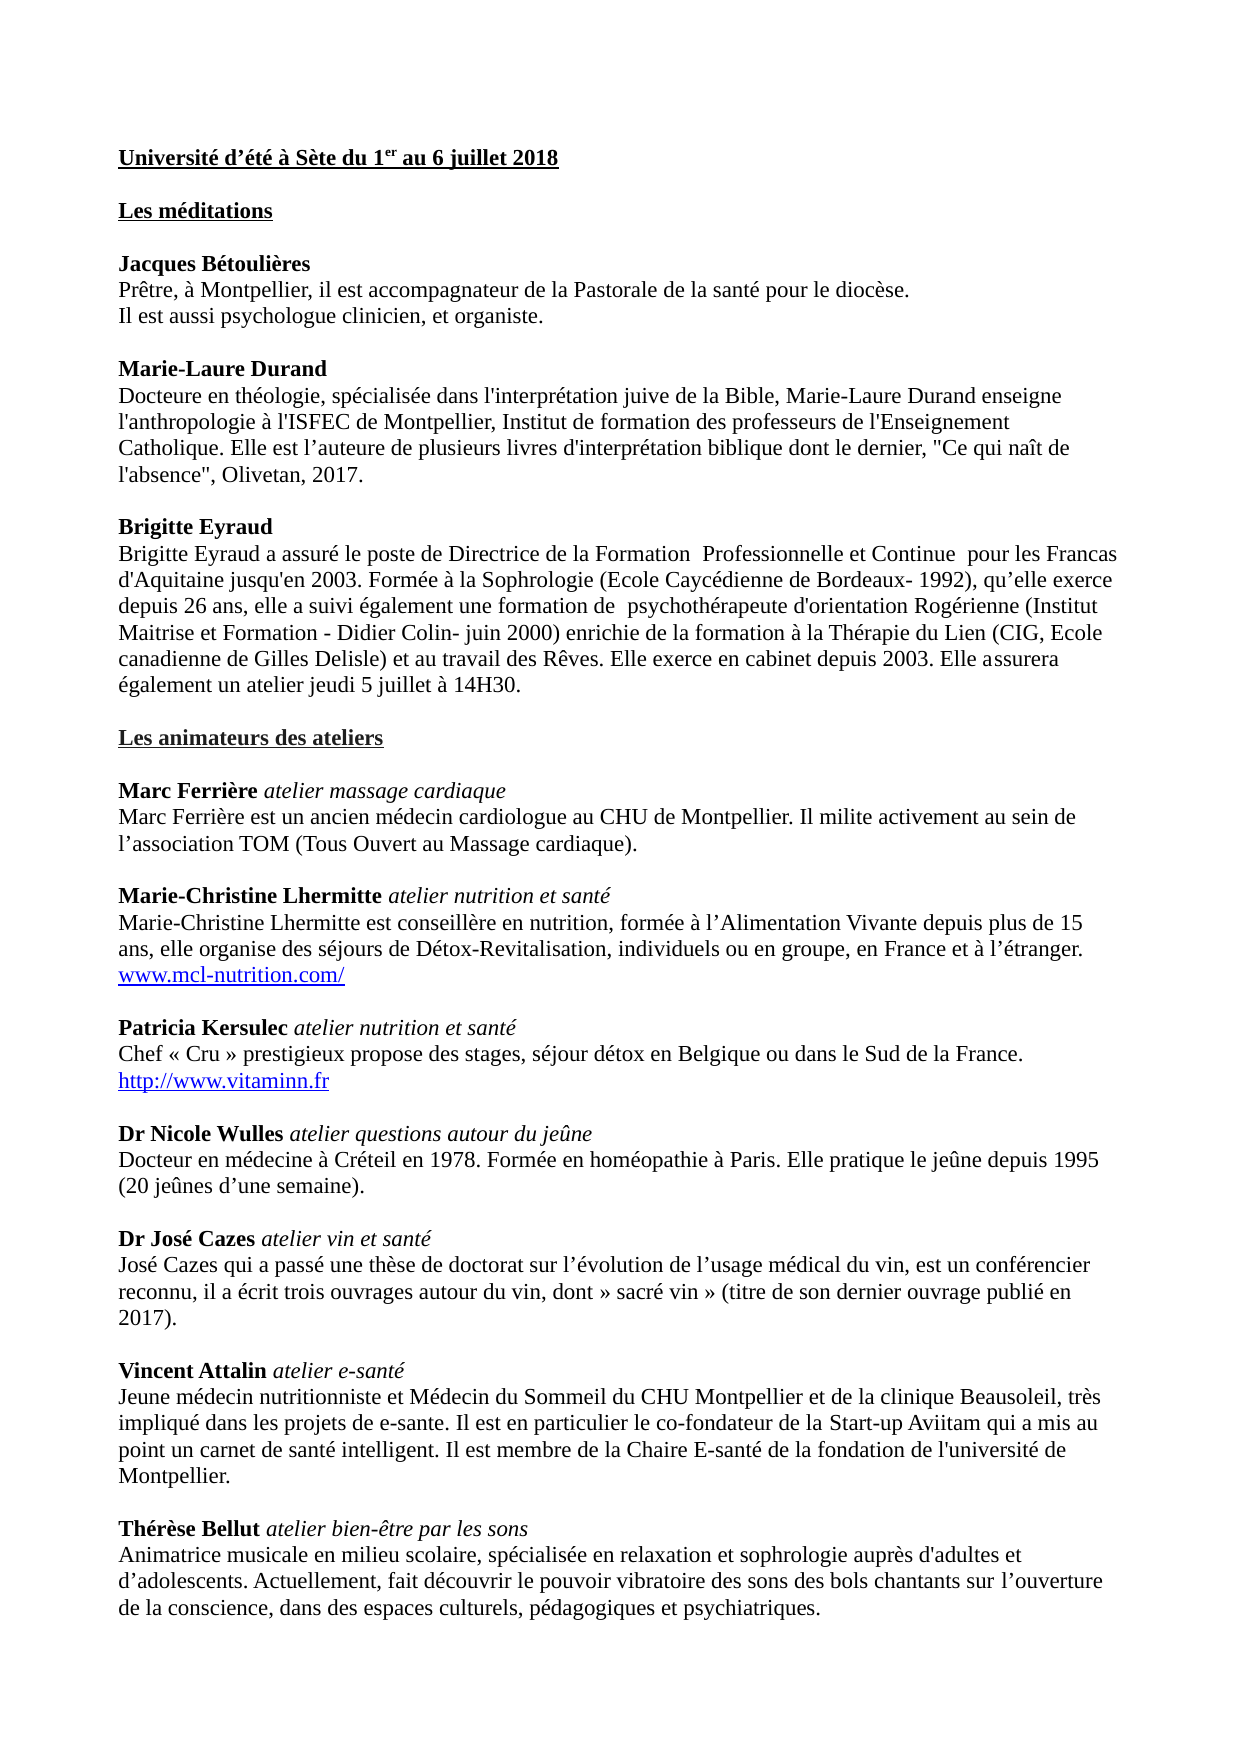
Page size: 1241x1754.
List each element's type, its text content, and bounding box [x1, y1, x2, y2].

text Les méditations [118, 197, 1122, 223]
text Jeune médecin nutritionniste et Médecin du Sommeil du CHU Montpellier et de la clinique Beausoleil, très impliqué dans les projets de e-sante. Il est en particulier le co-fondateur de la Start-up Aviitam qui a mis au point un carnet de santé intelligent. Il est membre de la Chaire E-santé de la fondation de l'université de Montpellier. [118, 1383, 1122, 1488]
text Vincent Attalin atelier e-santé [118, 1357, 1122, 1383]
text Chef « Cru » prestigieux propose des stages, séjour détox en Belgique ou dans le Sud de la France. http://www.vitaminn.fr [118, 1041, 1122, 1093]
text Animatrice musicale en milieu scolaire, spécialisée en relaxation et sophrologie auprès d'adultes et d’adolescents. Actuellement, fait découvrir le pouvoir vibratoire des sons des bols chantants sur l’ouverture de la conscience, dans des espaces culturels, pédagogiques et psychiatriques. [118, 1541, 1122, 1620]
text Marc Ferrière est un ancien médecin cardiologue au CHU de Montpellier. Il milite activement au sein de l’association TOM (Tous Ouvert au Massage cardiaque). [118, 803, 1122, 856]
text Prêtre, à Montpellier, il est accompagnateur de la Pastorale de la santé pour le diocèse. [118, 276, 1122, 303]
text Marie-Christine Lhermitte est conseillère en nutrition, formée à l’Alimentation Vivante depuis plus de 15 ans, elle organise des séjours de Détox-Revitalisation, individuels ou en groupe, en France et à l’étranger. [118, 909, 1122, 961]
text Il est aussi psychologue clinicien, et organiste. [118, 303, 1122, 329]
text Les animateurs des ateliers [118, 724, 1122, 751]
text Brigitte Eyraud [118, 513, 1122, 540]
text Patricia Kersulec atelier nutrition et santé [118, 1014, 1122, 1041]
text Docteur en médecine à Créteil en 1978. Formée en homéopathie à Paris. Elle pratique le jeûne depuis 1995 (20 jeûnes d’une semaine). [118, 1146, 1122, 1199]
text Marc Ferrière atelier massage cardiaque [118, 777, 1122, 803]
text Jacques Bétoulières [118, 250, 1122, 276]
text José Cazes qui a passé une thèse de doctorat sur l’évolution de l’usage médical du vin, est un conférencier reconnu, il a écrit trois ouvrages autour du vin, dont » sacré vin » (titre de son dernier ouvrage publié en 2017). [118, 1251, 1122, 1330]
text Brigitte Eyraud a assuré le poste de Directrice de la Formation Professionnelle et Continue pour les Francas d'Aquitaine jusqu'en 2003. Formée à la Sophrologie (Ecole Caycédienne de Bordeaux- 1992), qu’elle exerce depuis 26 ans, elle a suivi également une formation de psychothérapeute d'orientation Rogérienne (Institut Maitrise et Formation - Didier Colin- juin 2000) enrichie de la formation à la Thérapie du Lien (CIG, Ecole canadienne de Gilles Delisle) et au travail des Rêves. Elle exerce en cabinet depuis 2003. Elle assurera également un atelier jeudi 5 juillet à 14H30. [118, 540, 1122, 698]
text Dr Nicole Wulles atelier questions autour du jeûne [118, 1119, 1122, 1146]
text Marie-Laure Durand [118, 355, 1122, 382]
text Thérèse Bellut atelier bien-être par les sons [118, 1515, 1122, 1541]
text Dr José Cazes atelier vin et santé [118, 1225, 1122, 1251]
text Docteure en théologie, spécialisée dans l'interprétation juive de la Bible, Marie-Laure Durand enseigne l'anthropologie à l'ISFEC de Montpellier, Institut de formation des professeurs de l'Enseignement Catholique. Elle est l’auteure de plusieurs livres d'interprétation biblique dont le dernier, "Ce qui naît de l'absence", Olivetan, 2017. [118, 382, 1122, 487]
text Université d’été à Sète du 1er au 6 juillet 2018 [118, 144, 1122, 171]
text www.mcl-nutrition.com/ [118, 961, 1122, 988]
text Marie-Christine Lhermitte atelier nutrition et santé [118, 882, 1122, 909]
